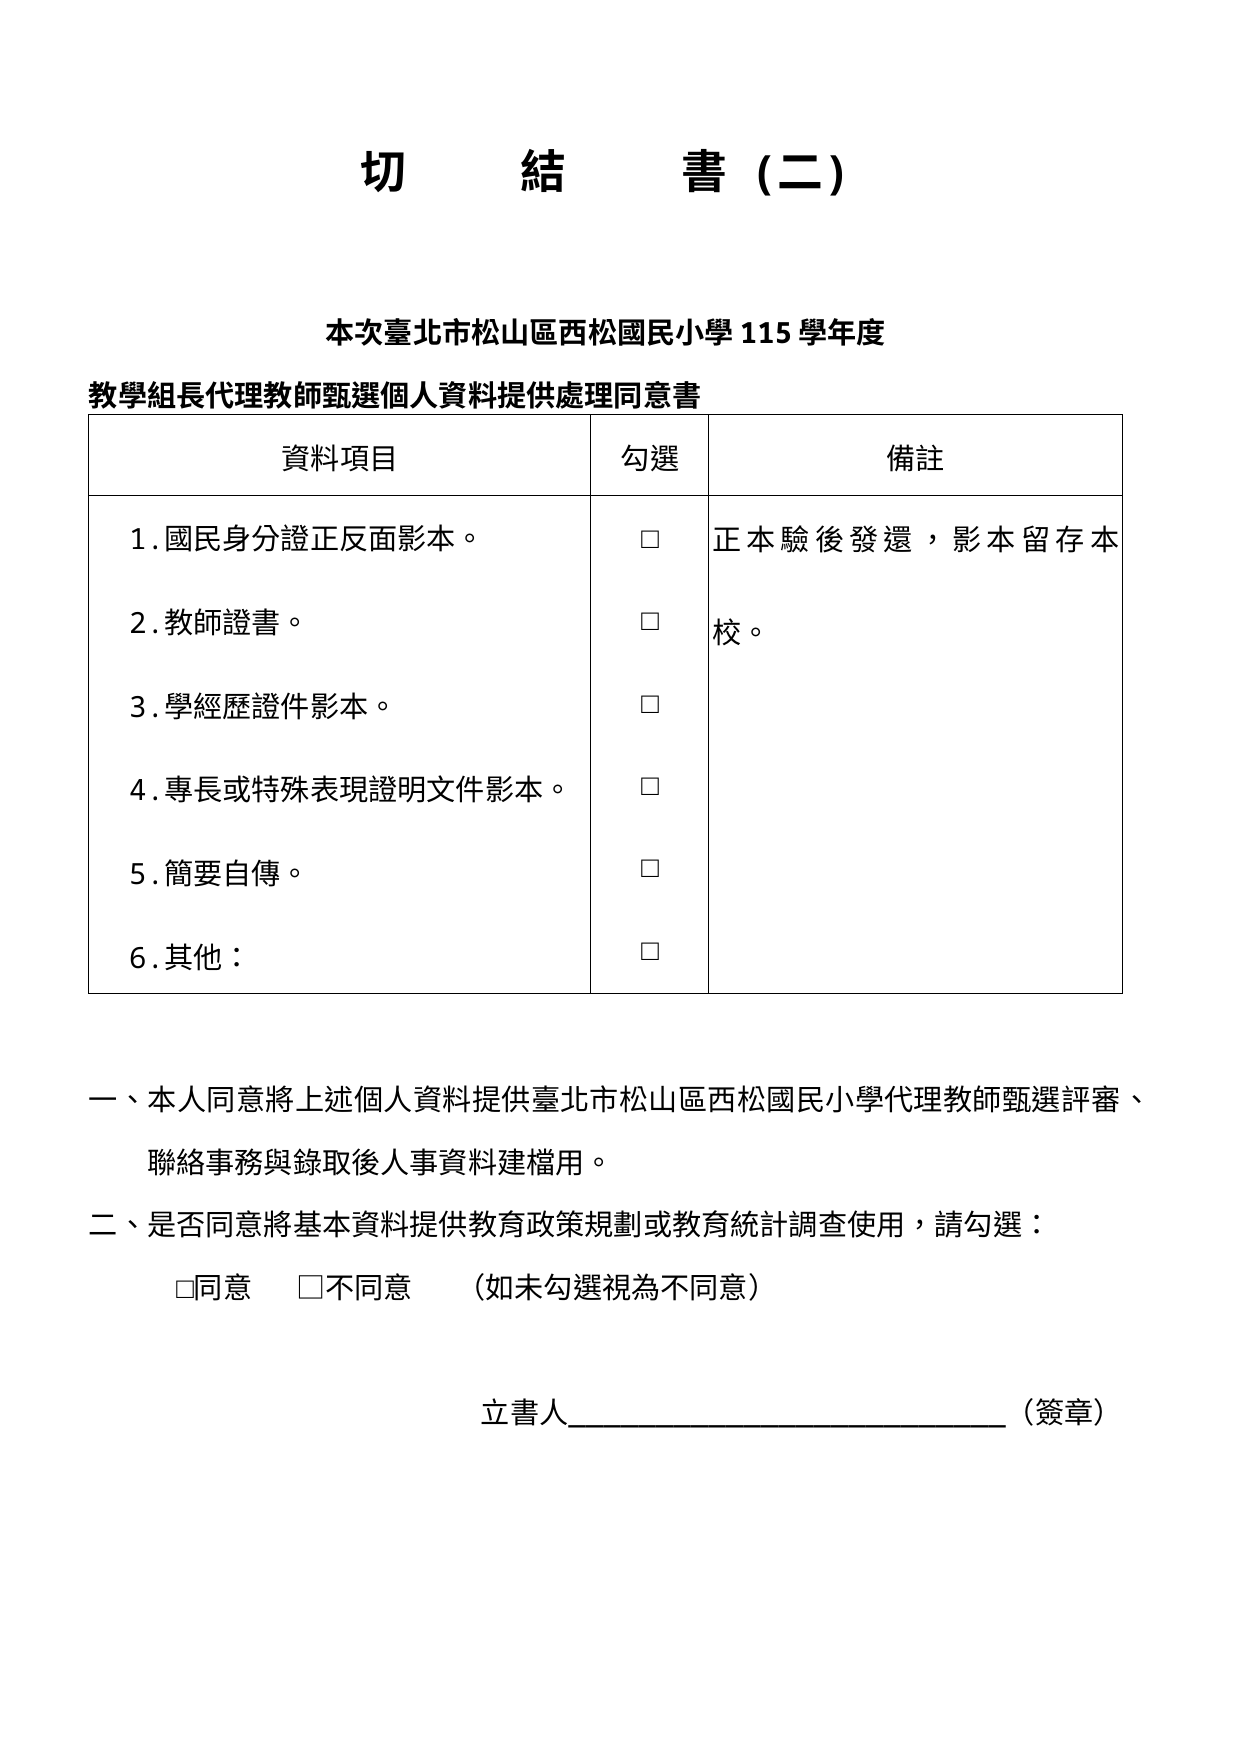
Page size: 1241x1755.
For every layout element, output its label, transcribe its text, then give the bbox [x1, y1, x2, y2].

text 本次臺北市松山區西松國民小學115學年度 [89, 289, 1122, 352]
table_cell 1.國民身分證正反面影本。 2.教師證書。 3.學經歷證件影本。 4.專長或特殊表現證明文件影本。 5.簡要自傳。 6.其他： [89, 496, 590, 993]
table_header 勾選 [591, 415, 708, 494]
text 切 結 書 (二) [89, 96, 1122, 221]
table_header 資料項目 [89, 415, 590, 494]
text 二、是否同意將基本資料提供教育政策規劃或教育統計調查使用，請勾選： [89, 1181, 1122, 1244]
text 一、本人同意將上述個人資料提供臺北市松山區西松國民小學代理教師甄選評審、聯絡事務與錄取後人事資料建檔用。 [89, 1056, 1122, 1181]
text 立書人_________________________（簽章） [89, 1369, 1122, 1431]
table_cell 正本驗後發還，影本留存本校。 [709, 496, 1122, 993]
table_cell □ □ □ □ □ □ [591, 496, 708, 993]
text □同意 □不同意 （如未勾選視為不同意） [89, 1244, 1122, 1306]
table_header 備註 [709, 415, 1122, 494]
text 教學組長代理教師甄選個人資料提供處理同意書 [89, 352, 1122, 414]
